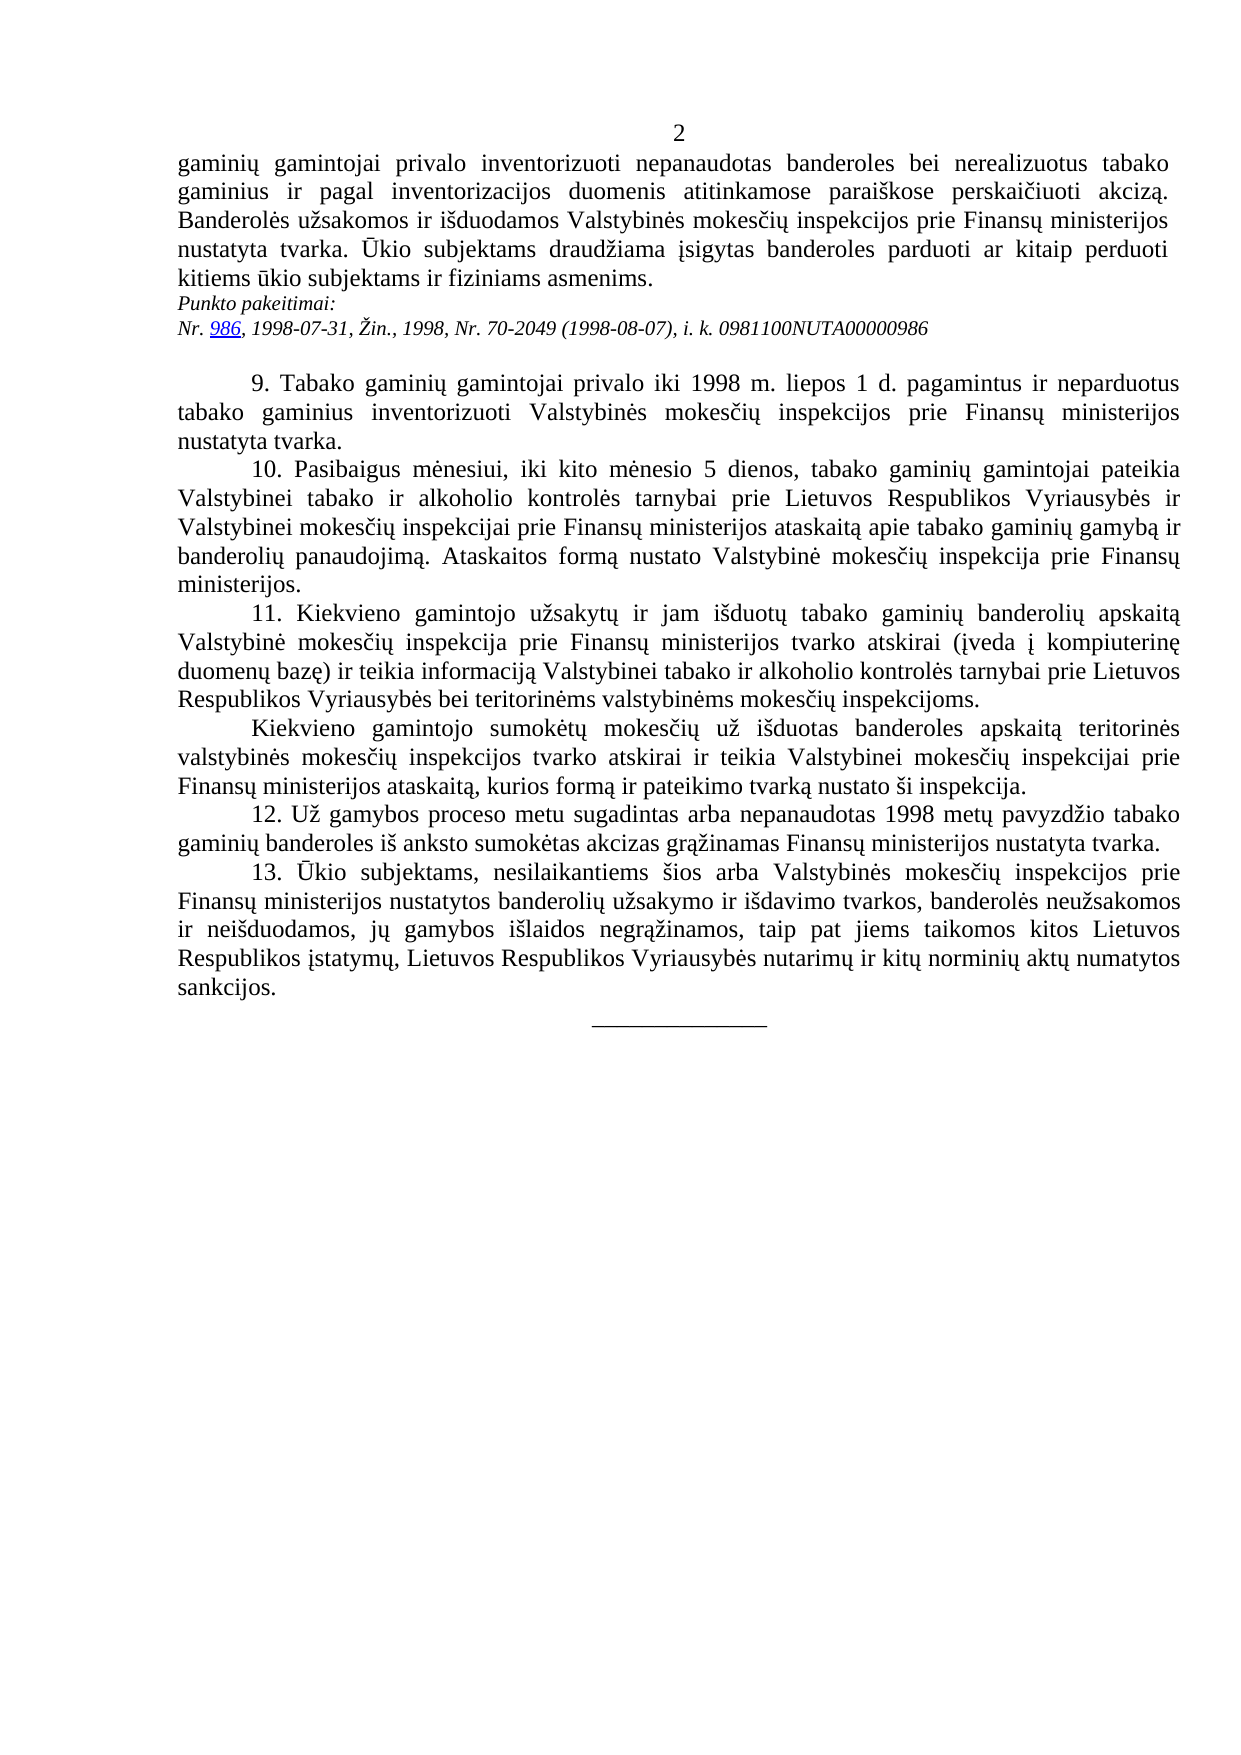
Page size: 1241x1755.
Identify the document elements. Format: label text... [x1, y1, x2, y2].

text 13. Ūkio subjektams, nesilaikantiems šios arba Valstybinės mokesčių inspekcijos prie Finansų ministerijos nustatytos banderolių užsakymo ir išdavimo tvarkos, banderolės neužsakomos ir neišduodamos, jų gamybos išlaidos negrąžinamos, taip pat jiems taikomos kitos Lietuvos Respublikos įstatymų, Lietuvos Respublikos Vyriausybės nutarimų ir kitų norminių aktų numatytos sankcijos. [177, 857, 1181, 1001]
text 12. Už gamybos proceso metu sugadintas arba nepanaudotas 1998 metų pavyzdžio tabako gaminių banderoles iš anksto sumokėtas akcizas grąžinamas Finansų ministerijos nustatyta tvarka. [177, 799, 1181, 857]
text Nr. 986, 1998-07-31, Žin., 1998, Nr. 70-2049 (1998-08-07), i. k. 0981100NUTA00000986 [177, 315, 1181, 339]
text Punkto pakeitimai: [177, 291, 1181, 315]
text 10. Pasibaigus mėnesiui, iki kito mėnesio 5 dienos, tabako gaminių gamintojai pateikia Valstybinei tabako ir alkoholio kontrolės tarnybai prie Lietuvos Respublikos Vyriausybės ir Valstybinei mokesčių inspekcijai prie Finansų ministerijos ataskaitą apie tabako gaminių gamybą ir banderolių panaudojimą. Ataskaitos formą nustato Valstybinė mokesčių inspekcija prie Finansų ministerijos. [177, 454, 1181, 598]
text 9. Tabako gaminių gamintojai privalo iki 1998 m. liepos 1 d. pagamintus ir neparduotus tabako gaminius inventorizuoti Valstybinės mokesčių inspekcijos prie Finansų ministerijos nustatyta tvarka. [177, 368, 1181, 454]
text ______________ [177, 1001, 1181, 1029]
text 11. Kiekvieno gamintojo užsakytų ir jam išduotų tabako gaminių banderolių apskaitą Valstybinė mokesčių inspekcija prie Finansų ministerijos tvarko atskirai (įveda į kompiuterinę duomenų bazę) ir teikia informaciją Valstybinei tabako ir alkoholio kontrolės tarnybai prie Lietuvos Respublikos Vyriausybės bei teritorinėms valstybinėms mokesčių inspekcijoms. [177, 598, 1181, 713]
text Kiekvieno gamintojo sumokėtų mokesčių už išduotas banderoles apskaitą teritorinės valstybinės mokesčių inspekcijos tvarko atskirai ir teikia Valstybinei mokesčių inspekcijai prie Finansų ministerijos ataskaitą, kurios formą ir pateikimo tvarką nustato ši inspekcija. [177, 713, 1181, 799]
text gaminių gamintojai privalo inventorizuoti nepanaudotas banderoles bei nerealizuotus tabako gaminius ir pagal inventorizacijos duomenis atitinkamose paraiškose perskaičiuoti akcizą. Banderolės užsakomos ir išduodamos Valstybinės mokesčių inspekcijos prie Finansų ministerijos nustatyta tvarka. Ūkio subjektams draudžiama įsigytas banderoles parduoti ar kitaip perduoti kitiems ūkio subjektams ir fiziniams asmenims. [177, 148, 1169, 291]
